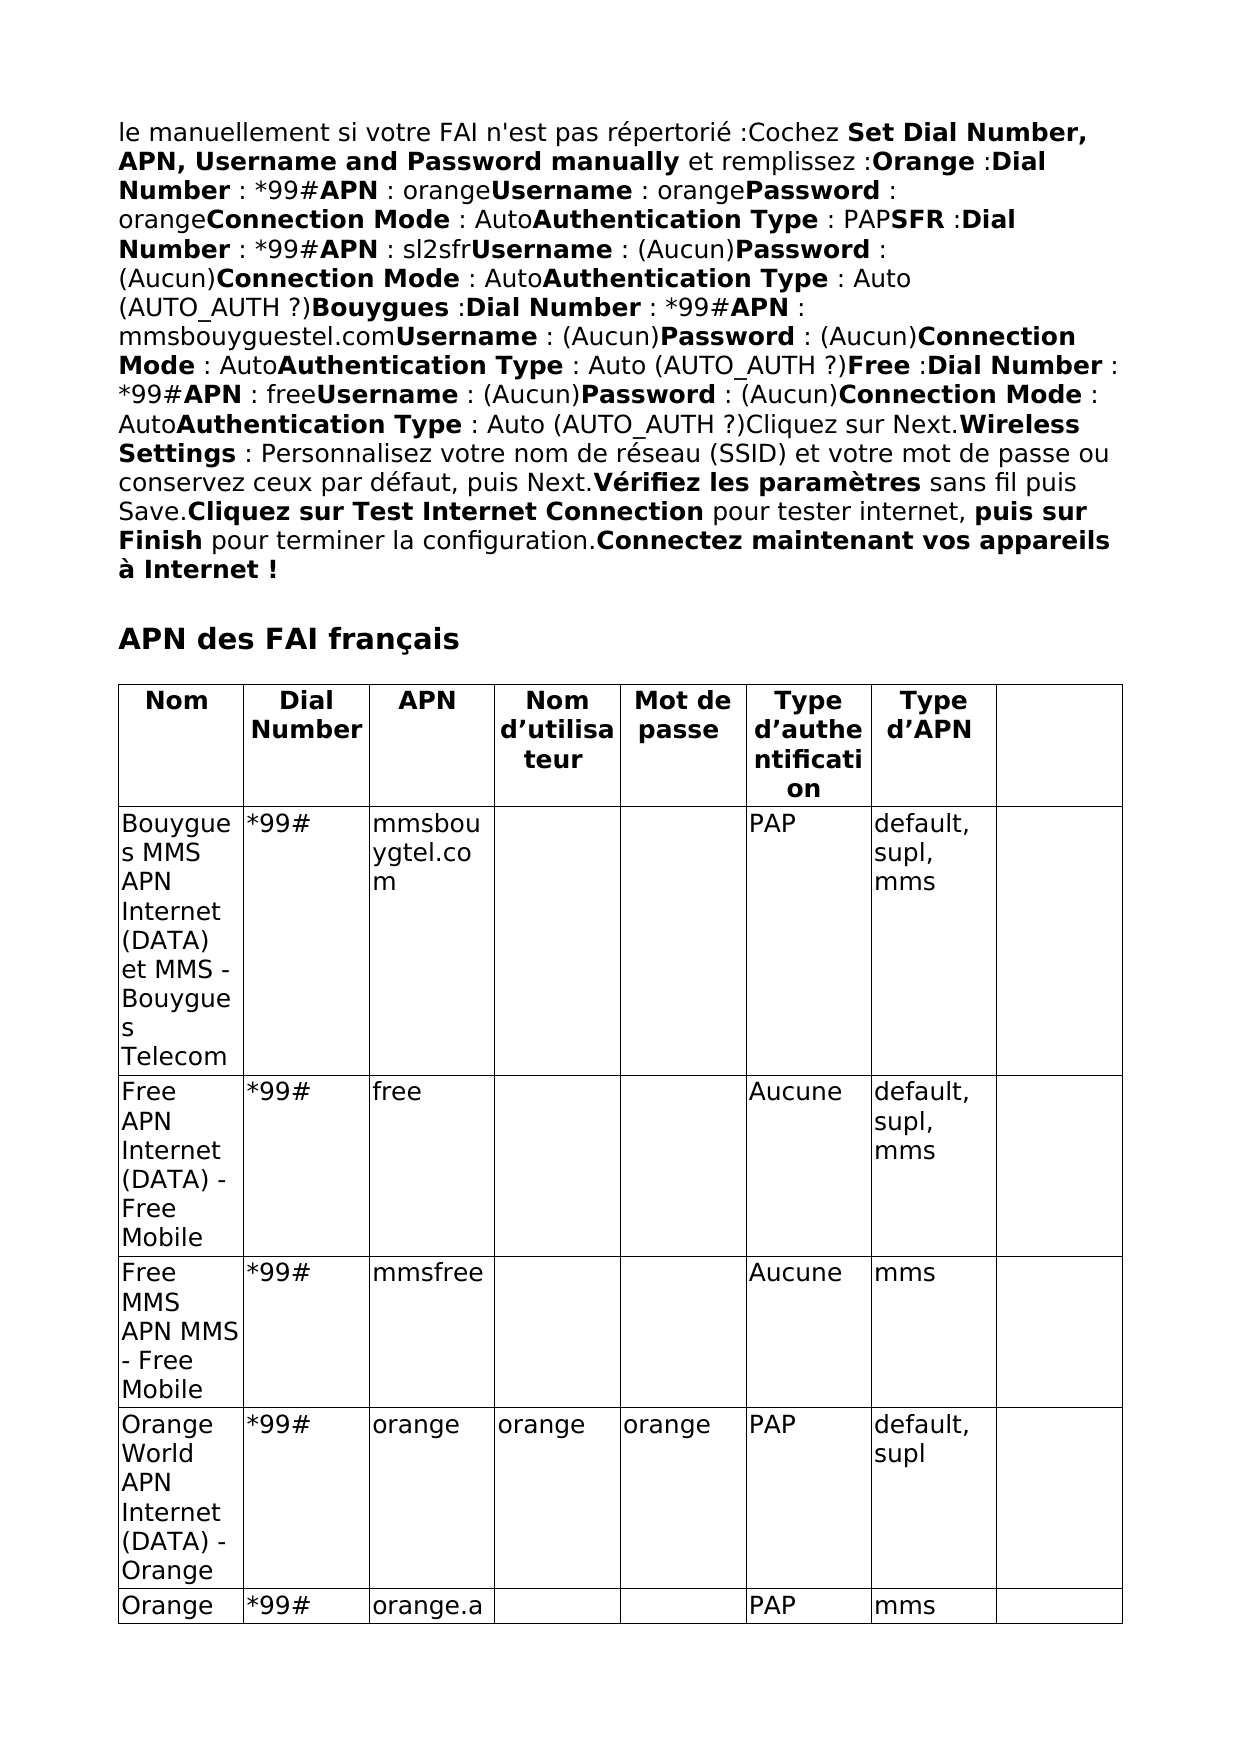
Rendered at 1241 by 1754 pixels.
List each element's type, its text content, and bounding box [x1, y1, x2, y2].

subtitle APN des FAI français [118, 622, 1122, 656]
table_cell default, supl, mms [872, 807, 996, 1074]
table_cell PAP [747, 1589, 871, 1623]
text le manuellement si votre FAI n'est pas répertorié :Cochez Set Dial Number, APN, Username and Password manually et remplissez :Orange :Dial Number : *99#APN : orangeUsername : orangePassword : orangeConnection Mode : AutoAuthentication Type : PAPSFR :Dial Number : *99#APN : sl2sfrUsername : (Aucun)Password : (Aucun)Connection Mode : AutoAuthentication Type : Auto (AUTO_AUTH ?)Bouygues :Dial Number : *99#APN : mmsbouyguestel.comUsername : (Aucun)Password : (Aucun)Connection Mode : AutoAuthentication Type : Auto (AUTO_AUTH ?)Free :Dial Number : *99#APN : freeUsername : (Aucun)Password : (Aucun)Connection Mode : AutoAuthentication Type : Auto (AUTO_AUTH ?)Cliquez sur Next.Wireless Settings : Personnalisez votre nom de réseau (SSID) et votre mot de passe ou conservez ceux par défaut, puis Next.Vérifiez les paramètres sans fil puis Save.Cliquez sur Test Internet Connection pour tester internet, puis sur Finish pour terminer la configuration.Connectez maintenant vos appareils à Internet ! [118, 118, 1122, 585]
table_cell [495, 1076, 620, 1256]
table_cell [495, 1257, 620, 1407]
table_cell [621, 1076, 746, 1256]
table_cell PAP [747, 807, 871, 1074]
table_header Type d’APN [872, 685, 996, 806]
table_cell [621, 807, 746, 1074]
table_header Type d’authentification [747, 685, 871, 806]
table_cell Bouygues MMS APN Internet (DATA) et MMS - Bouygues Telecom [119, 807, 243, 1074]
table_cell [621, 1257, 746, 1407]
table_cell default, supl, mms [872, 1076, 996, 1256]
table_cell [997, 1076, 1122, 1256]
table_header Mot de passe [621, 685, 746, 806]
table_cell [997, 1408, 1122, 1588]
table_cell Free APN Internet (DATA) - Free Mobile [119, 1076, 243, 1256]
table_cell *99# [244, 1257, 369, 1407]
table_header Nom d’utilisateur [495, 685, 620, 806]
table_cell mms [872, 1589, 996, 1623]
table_header APN [370, 685, 494, 806]
table_cell PAP [747, 1408, 871, 1588]
table_cell *99# [244, 1589, 369, 1623]
table_cell Orange [119, 1589, 243, 1623]
table_cell orange.a [370, 1589, 494, 1623]
table_cell Orange World APN Internet (DATA) - Orange [119, 1408, 243, 1588]
table_cell free [370, 1076, 494, 1256]
table_cell [495, 807, 620, 1074]
table_cell [495, 1589, 620, 1623]
table_header [997, 685, 1122, 806]
table_cell default, supl [872, 1408, 996, 1588]
table_cell [621, 1589, 746, 1623]
table_cell Free MMS APN MMS - Free Mobile [119, 1257, 243, 1407]
table_cell *99# [244, 1076, 369, 1256]
table_cell [997, 1257, 1122, 1407]
table_cell Aucune [747, 1076, 871, 1256]
table_cell [997, 1589, 1122, 1623]
table_cell mmsfree [370, 1257, 494, 1407]
table_cell mmsbouygtel.com [370, 807, 494, 1074]
table_cell Aucune [747, 1257, 871, 1407]
table_cell mms [872, 1257, 996, 1407]
table_cell *99# [244, 1408, 369, 1588]
table_cell orange [495, 1408, 620, 1588]
table_cell *99# [244, 807, 369, 1074]
table_cell orange [621, 1408, 746, 1588]
table_header Dial Number [244, 685, 369, 806]
table_header Nom [119, 685, 243, 806]
table_cell orange [370, 1408, 494, 1588]
table_cell [997, 807, 1122, 1074]
